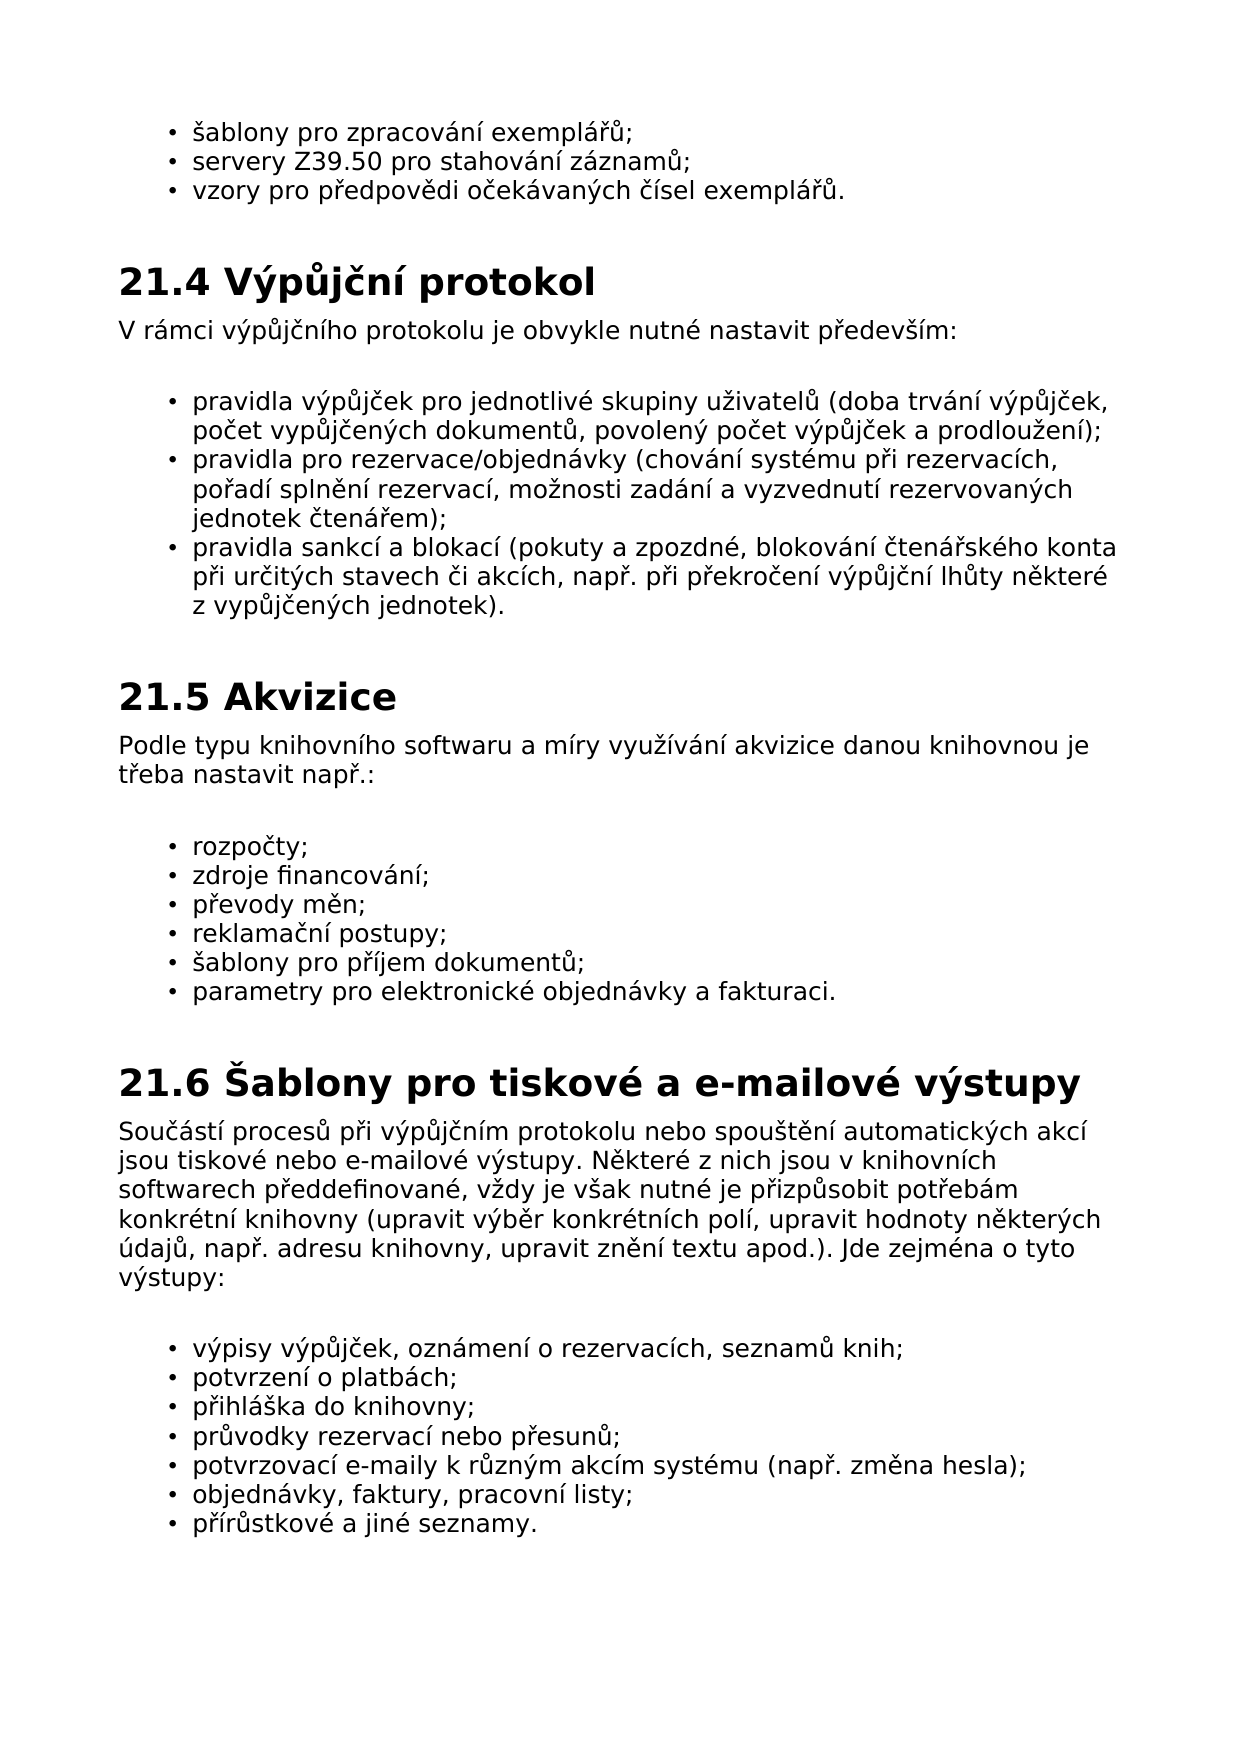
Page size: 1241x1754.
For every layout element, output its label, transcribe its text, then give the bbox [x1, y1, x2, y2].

list přírůstkové a jiné seznamy. [177, 1509, 1122, 1538]
list přihláška do knihovny; [177, 1393, 1122, 1422]
list pravidla výpůjček pro jednotlivé skupiny uživatelů (doba trvání výpůjček, počet vypůjčených dokumentů, povolený počet výpůjček a prodloužení); [177, 387, 1122, 446]
text V rámci výpůjčního protokolu je obvykle nutné nastavit především: [118, 316, 1122, 345]
list zdroje financování; [177, 861, 1122, 890]
text Podle typu knihovního softwaru a míry využívání akvizice danou knihovnou je třeba nastavit např.: [118, 731, 1122, 790]
list šablony pro příjem dokumentů; [177, 948, 1122, 977]
list pravidla pro rezervace/objednávky (chování systému při rezervacích, pořadí splnění rezervací, možnosti zadání a vyzvednutí rezervovaných jednotek čtenářem); [177, 446, 1122, 533]
subtitle 21.6 Šablony pro tiskové a e-mailové výstupy [118, 1061, 1122, 1105]
list potvrzovací e-maily k různým akcím systému (např. změna hesla); [177, 1451, 1122, 1480]
list servery Z39.50 pro stahování záznamů; [177, 147, 1122, 176]
subtitle 21.4 Výpůjční protokol [118, 260, 1122, 304]
list rozpočty; [177, 832, 1122, 861]
list parametry pro elektronické objednávky a fakturaci. [177, 977, 1122, 1007]
list objednávky, faktury, pracovní listy; [177, 1480, 1122, 1509]
list vzory pro předpovědi očekávaných čísel exemplářů. [177, 176, 1122, 206]
list průvodky rezervací nebo přesunů; [177, 1422, 1122, 1451]
text Součástí procesů při výpůjčním protokolu nebo spouštění automatických akcí jsou tiskové nebo e-mailové výstupy. Některé z nich jsou v knihovních softwarech předdefinované, vždy je však nutné je přizpůsobit potřebám konkrétní knihovny (upravit výběr konkrétních polí, upravit hodnoty některých údajů, např. adresu knihovny, upravit znění textu apod.). Jde zejména o tyto výstupy: [118, 1117, 1122, 1292]
list převody měn; [177, 890, 1122, 919]
list šablony pro zpracování exemplářů; [177, 118, 1122, 147]
list výpisy výpůjček, oznámení o rezervacích, seznamů knih; [177, 1334, 1122, 1363]
list potvrzení o platbách; [177, 1363, 1122, 1393]
subtitle 21.5 Akvizice [118, 675, 1122, 719]
list pravidla sankcí a blokací (pokuty a zpozdné, blokování čtenářského konta při určitých stavech či akcích, např. při překročení výpůjční lhůty některé z vypůjčených jednotek). [177, 533, 1122, 621]
list reklamační postupy; [177, 919, 1122, 948]
